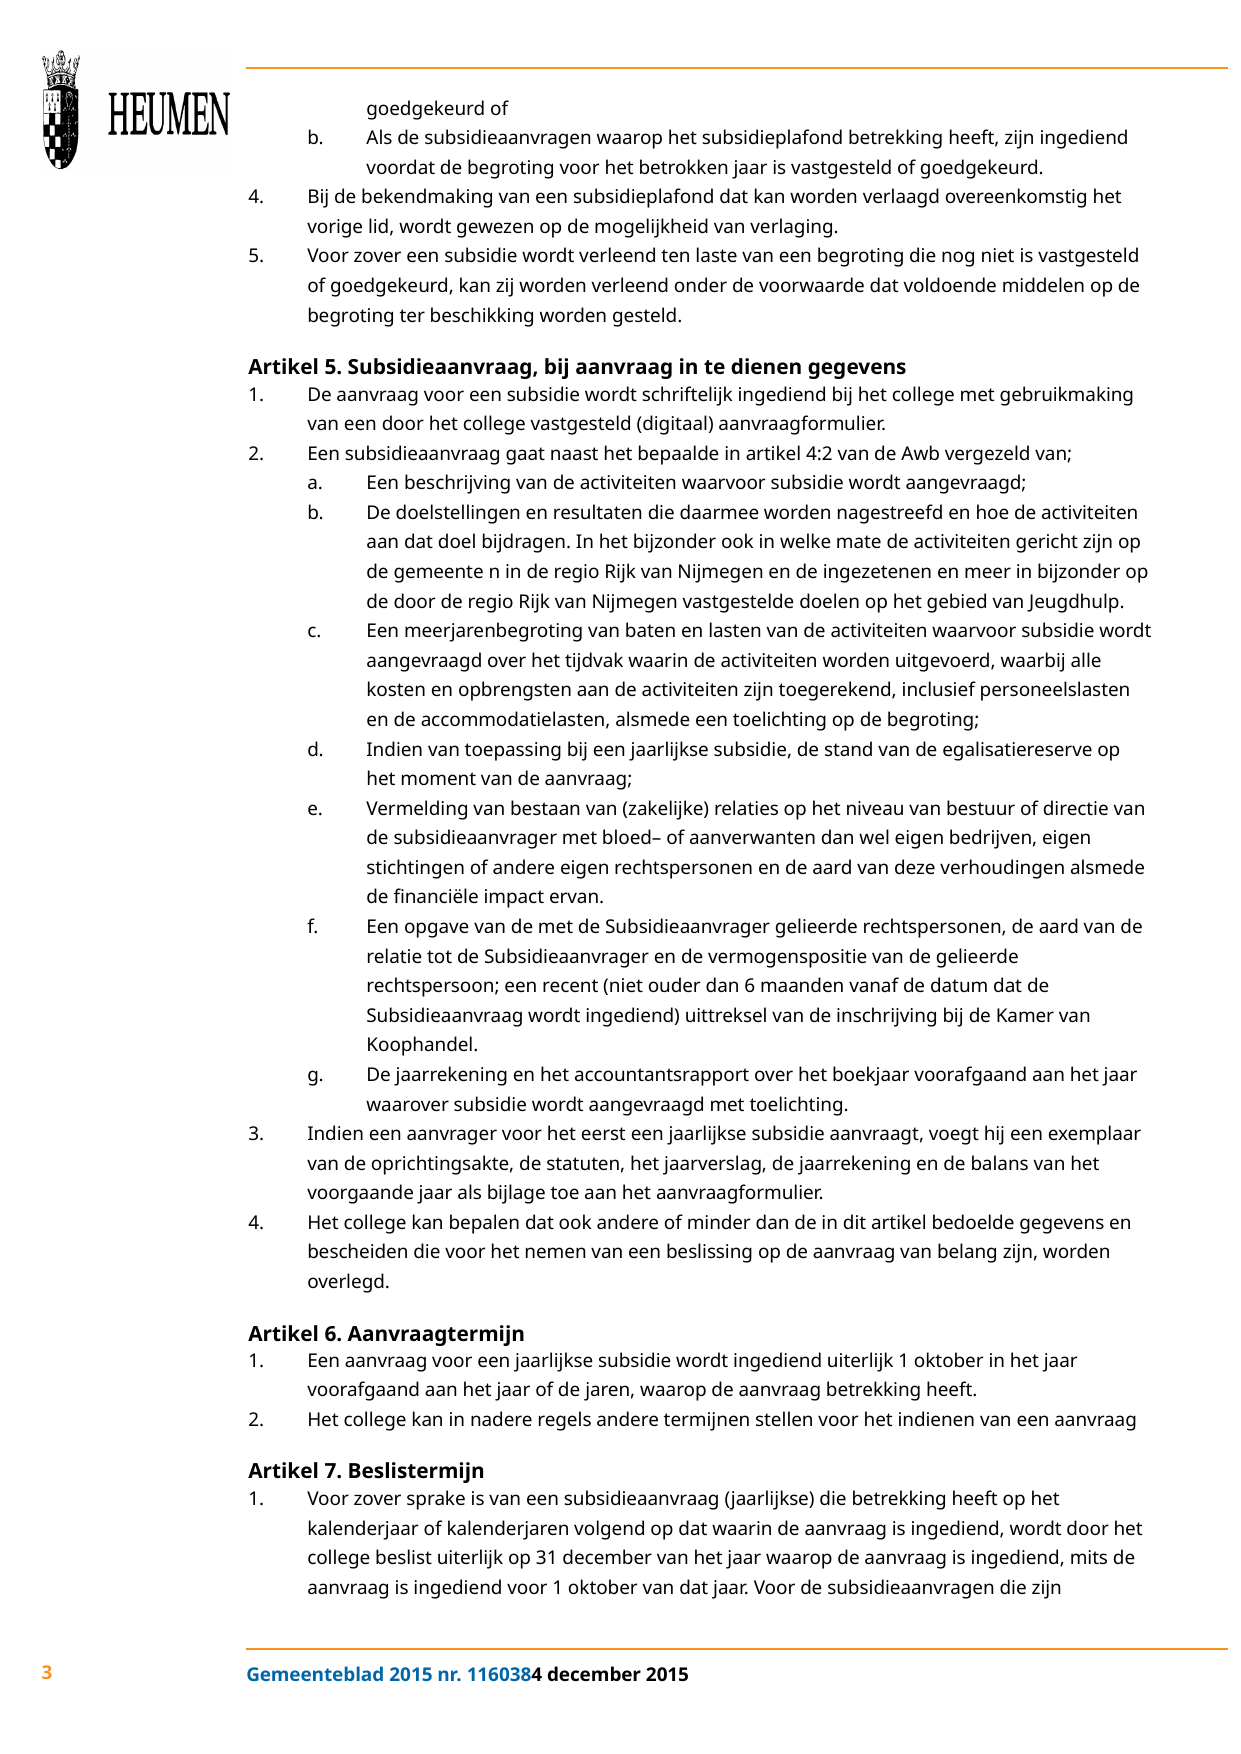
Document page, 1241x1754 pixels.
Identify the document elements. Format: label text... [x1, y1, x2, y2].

list Indien een aanvrager voor het eerst een jaarlijkse subsidie aanvraagt, voegt hij een exemplaar van de oprichtingsakte, de statuten, het jaarverslag, de jaarrekening en de balans van het voorgaande jaar als bijlage toe aan het aanvraagformulier. [248, 1120, 1152, 1205]
list Indien van toepassing bij een jaarlijkse subsidie, de stand van de egalisatiereserve op het moment van de aanvraag; [307, 736, 1152, 791]
list Voor zover een subsidie wordt verleend ten laste van een begroting die nog niet is vastgesteld of goedgekeurd, kan zij worden verleend onder de voorwaarde dat voldoende middelen op de begroting ter beschikking worden gesteld. [248, 243, 1152, 328]
picture [41, 47, 231, 172]
list Een aanvraag voor een jaarlijkse subsidie wordt ingediend uiterlijk 1 oktober in het jaar voorafgaand aan het jaar of de jaren, waarop de aanvraag betrekking heeft. [248, 1347, 1152, 1402]
text Artikel 5. Subsidieaanvraag, bij aanvraag in te dienen gegevens [248, 352, 1152, 381]
list Een meerjarenbegroting van baten en lasten van de activiteiten waarvoor subsidie wordt aangevraagd over het tijdvak waarin de activiteiten worden uitgevoerd, waarbij alle kosten en opbrengsten aan de activiteiten zijn toegerekend, inclusief personeelslasten en de accommodatielasten, alsmede een toelichting op de begroting; [307, 617, 1152, 732]
list Het college kan in nadere regels andere termijnen stellen voor het indienen van een aanvraag [248, 1406, 1152, 1432]
list Bij de bekendmaking van een subsidieplafond dat kan worden verlaagd overeenkomstig het vorige lid, wordt gewezen op de mogelijkheid van verlaging. [248, 183, 1152, 239]
list De jaarrekening en het accountantsrapport over het boekjaar voorafgaand aan het jaar waarover subsidie wordt aangevraagd met toelichting. [307, 1061, 1152, 1116]
list Als de subsidieaanvragen waarop het subsidieplafond betrekking heeft, zijn ingediend voordat de begroting voor het betrokken jaar is vastgesteld of goedgekeurd. [307, 124, 1152, 180]
list De aanvraag voor een subsidie wordt schriftelijk ingediend bij het college met gebruikmaking van een door het college vastgesteld (digitaal) aanvraagformulier. [248, 381, 1152, 436]
list goedgekeurd of [307, 95, 1152, 121]
list Een opgave van de met de Subsidieaanvrager gelieerde rechtspersonen, de aard van de relatie tot de Subsidieaanvrager en de vermogenspositie van de gelieerde rechtspersoon; een recent (niet ouder dan 6 maanden vanaf de datum dat de Subsidieaanvraag wordt ingediend) uittreksel van de inschrijving bij de Kamer van Koophandel. [307, 913, 1152, 1057]
list Een beschrijving van de activiteiten waarvoor subsidie wordt aangevraagd; [307, 469, 1152, 495]
text Artikel 7. Beslistermijn [248, 1457, 1152, 1485]
list Een subsidieaanvraag gaat naast het bepaalde in artikel 4:2 van de Awb vergezeld van; [248, 440, 1152, 466]
list Voor zover sprake is van een subsidieaanvraag (jaarlijkse) die betrekking heeft op het kalenderjaar of kalenderjaren volgend op dat waarin de aanvraag is ingediend, wordt door het college beslist uiterlijk op 31 december van het jaar waarop de aanvraag is ingediend, mits de aanvraag is ingediend voor 1 oktober van dat jaar. Voor de subsidieaanvragen die zijn [248, 1485, 1152, 1599]
list Het college kan bepalen dat ook andere of minder dan de in dit artikel bedoelde gegevens en bescheiden die voor het nemen van een beslissing op de aanvraag van belang zijn, worden overlegd. [248, 1209, 1152, 1294]
list Vermelding van bestaan van (zakelijke) relaties op het niveau van bestuur of directie van de subsidieaanvrager met bloed– of aanverwanten dan wel eigen bedrijven, eigen stichtingen of andere eigen rechtspersonen en de aard van deze verhoudingen alsmede de financiële impact ervan. [307, 795, 1152, 909]
list De doelstellingen en resultaten die daarmee worden nagestreefd en hoe de activiteiten aan dat doel bijdragen. In het bijzonder ook in welke mate de activiteiten gericht zijn op de gemeente n in de regio Rijk van Nijmegen en de ingezetenen en meer in bijzonder op de door de regio Rijk van Nijmegen vastgestelde doelen op het gebied van Jeugdhulp. [307, 499, 1152, 613]
text Artikel 6. Aanvraagtermijn [248, 1319, 1152, 1347]
